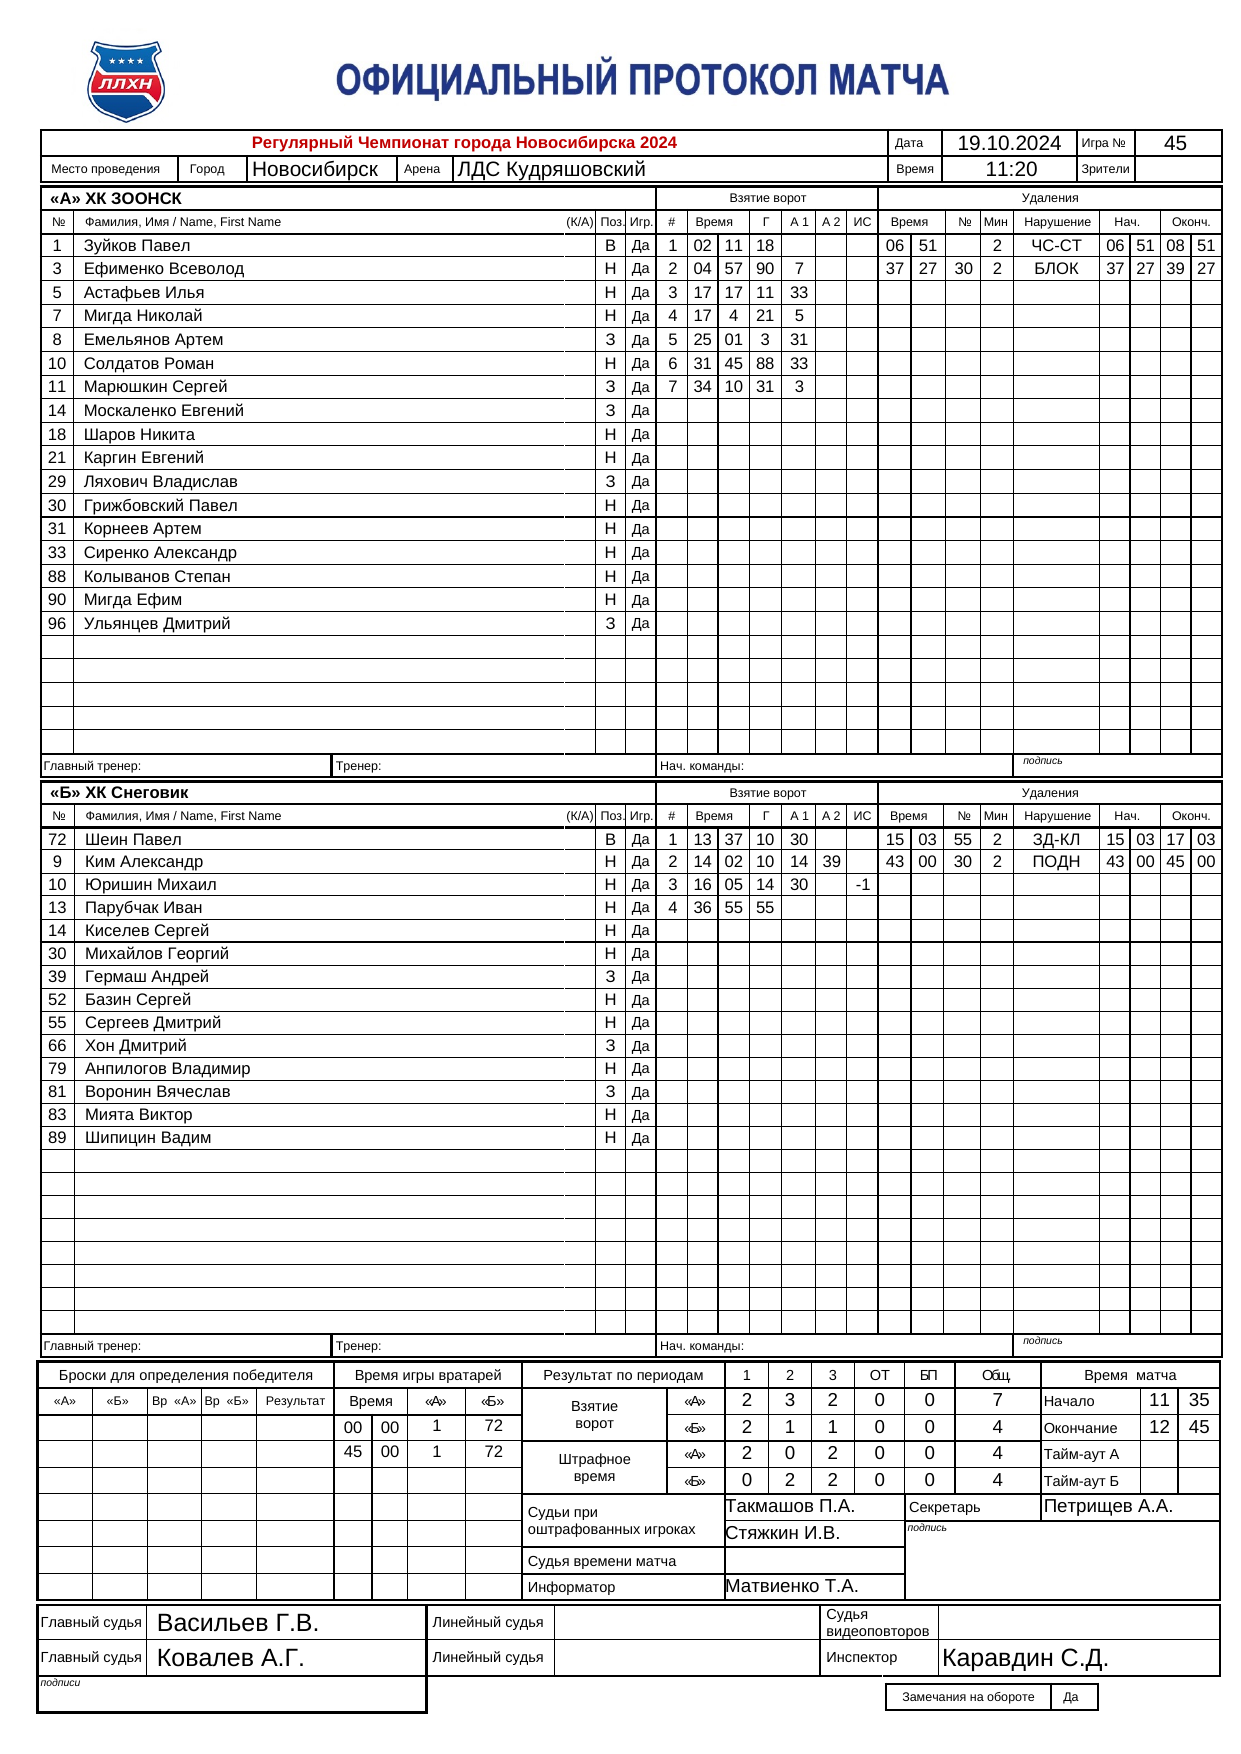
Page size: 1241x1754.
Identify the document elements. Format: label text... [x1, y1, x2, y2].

table_cell [847, 966, 877, 987]
table_cell [1161, 1265, 1190, 1287]
table_cell [626, 636, 655, 658]
table_cell [816, 1242, 846, 1264]
table_cell 00 [335, 1416, 371, 1440]
table_header Время матча [1042, 1363, 1219, 1387]
table_cell 39 [42, 966, 74, 987]
table_cell [879, 874, 910, 895]
table_cell Главный судья [39, 1606, 146, 1639]
table_cell [944, 1081, 980, 1103]
table_cell [782, 494, 815, 516]
table_cell ИС [847, 805, 877, 826]
table_cell [1131, 1081, 1160, 1103]
table_cell [1100, 659, 1129, 682]
table_cell [466, 1521, 521, 1546]
table_cell [782, 1288, 815, 1310]
table_cell 27 [1131, 257, 1160, 280]
table_cell [981, 683, 1013, 706]
table_cell [912, 1081, 943, 1103]
table_header Дата [889, 131, 941, 155]
table_cell [408, 1468, 465, 1493]
table_cell [1161, 1104, 1190, 1126]
table_cell [1014, 1104, 1099, 1126]
table_cell Судья времени матча [523, 1548, 724, 1573]
table_header Время игры вратарей [335, 1363, 521, 1387]
table_cell [565, 1242, 595, 1264]
table_cell [626, 1242, 655, 1264]
table_cell [981, 1058, 1013, 1079]
table_cell [1141, 1441, 1177, 1467]
table_cell [782, 470, 815, 493]
table_cell Да [626, 1058, 655, 1079]
table_cell [1014, 1311, 1099, 1333]
table_cell 00 [1131, 850, 1160, 872]
table_cell [879, 565, 910, 587]
table_cell [750, 920, 781, 941]
table_cell [912, 943, 943, 964]
table_cell [657, 1219, 687, 1241]
table_cell Мигда Николай [74, 305, 564, 327]
table_cell [688, 1311, 717, 1333]
table_cell [1192, 730, 1221, 753]
table_cell [688, 1288, 717, 1310]
table_cell [93, 1416, 147, 1440]
table_cell [879, 966, 910, 987]
table_cell [750, 1242, 781, 1264]
table_cell [1100, 399, 1129, 422]
table_cell Н [596, 896, 625, 918]
table_cell [981, 423, 1013, 445]
table_cell З [596, 1035, 625, 1057]
table_cell [565, 281, 595, 303]
table_cell [688, 1127, 717, 1149]
table_cell 13 [42, 896, 74, 918]
table_cell Да [626, 1012, 655, 1033]
table_cell [750, 399, 781, 422]
table_cell [1192, 943, 1221, 964]
table_cell 30 [42, 494, 73, 516]
table_cell З [596, 376, 625, 398]
table_cell [42, 1150, 74, 1172]
table_cell [202, 1416, 256, 1440]
table_cell 0 [905, 1389, 954, 1413]
table_cell Штрафное время [523, 1442, 666, 1493]
table_cell [42, 730, 73, 753]
table_cell [657, 1058, 687, 1079]
table_cell [202, 1521, 256, 1546]
table_cell [981, 541, 1013, 564]
table_cell Нач. [1100, 211, 1160, 233]
table_cell [75, 1196, 564, 1218]
table_cell 45 [335, 1441, 371, 1467]
table_cell 3 [657, 281, 687, 303]
table_cell [912, 1127, 943, 1149]
table_cell [912, 966, 943, 987]
table_cell 51 [1131, 235, 1160, 256]
table_cell [719, 1150, 749, 1172]
table_cell [750, 1104, 781, 1126]
table_cell [847, 1035, 877, 1057]
table_header 19.10.2024 [943, 131, 1076, 155]
table_cell [1100, 612, 1129, 634]
table_cell [1099, 1682, 1220, 1711]
table_cell Секретарь [906, 1495, 1040, 1520]
table_cell [1161, 1196, 1190, 1218]
table_cell Н [596, 423, 625, 445]
table_header «Б» ХК Снеговик [42, 783, 655, 803]
table_cell [719, 1012, 749, 1033]
table_cell [1192, 1058, 1221, 1079]
table_cell [74, 730, 564, 753]
table_cell [1131, 541, 1160, 564]
table_cell [657, 1127, 687, 1149]
table_cell [257, 1468, 333, 1493]
table_cell [1131, 1127, 1160, 1149]
table_cell [879, 1150, 910, 1172]
table_cell [1131, 943, 1160, 964]
table_cell 45 [1161, 850, 1190, 872]
table_cell [726, 1548, 904, 1573]
table_cell [1131, 1288, 1160, 1310]
table_cell [1100, 874, 1129, 895]
table_cell [626, 1150, 655, 1172]
table_cell [565, 494, 595, 516]
table_cell [75, 1173, 564, 1195]
table_cell 1 [42, 235, 73, 256]
table_cell [1161, 874, 1190, 895]
table_cell [596, 1219, 625, 1241]
table_cell 3 [769, 1389, 811, 1413]
table_cell [912, 518, 945, 540]
table_cell [750, 1058, 781, 1079]
table_cell [148, 1574, 201, 1599]
table_cell [981, 565, 1013, 587]
table_cell [750, 541, 781, 564]
table_cell [912, 920, 943, 941]
table_cell [981, 1012, 1013, 1033]
table_cell [565, 518, 595, 540]
table_cell [939, 1606, 1219, 1639]
table_cell Ковалев А.Г. [147, 1640, 425, 1675]
table_cell [1014, 1012, 1099, 1033]
table_cell [1100, 1150, 1129, 1172]
table_cell [688, 565, 717, 587]
table_header Удаления [879, 188, 1221, 209]
table_cell [1161, 470, 1190, 493]
table_cell [1161, 423, 1190, 445]
table_cell [1100, 1012, 1129, 1033]
table_cell 21 [750, 305, 781, 327]
table_cell [335, 1574, 371, 1599]
table_cell [1161, 943, 1190, 964]
table_cell [944, 1219, 980, 1241]
table_cell Да [626, 896, 655, 918]
table_cell [202, 1494, 256, 1520]
table_cell [912, 636, 945, 658]
table_cell 2 [981, 829, 1013, 849]
table_cell 3 [42, 257, 73, 280]
table_cell [981, 518, 1013, 540]
table_cell [944, 1242, 980, 1264]
table_cell [782, 1311, 815, 1333]
table_cell [782, 446, 815, 469]
table_cell 90 [750, 257, 781, 280]
table_cell [782, 1012, 815, 1033]
table_cell [879, 659, 910, 682]
table_cell 0 [769, 1442, 811, 1467]
table_cell 72 [42, 829, 74, 849]
table_cell Нарушение [1014, 805, 1099, 826]
table_cell [688, 1150, 717, 1172]
table_cell Время [879, 805, 943, 826]
table_cell [719, 920, 749, 941]
table_cell [596, 1196, 625, 1218]
table_cell Да [626, 470, 655, 493]
table_cell [847, 399, 877, 422]
table_cell «А» [668, 1442, 724, 1467]
table_cell 12 [1141, 1415, 1177, 1440]
table_cell 30 [946, 257, 980, 280]
table_cell [657, 588, 687, 611]
table_cell [944, 989, 980, 1011]
table_cell 1 [408, 1416, 465, 1440]
table_cell [626, 1173, 655, 1195]
table_cell Сиренко Александр [74, 541, 564, 564]
table_cell [1161, 1035, 1190, 1057]
table_cell [1014, 1035, 1099, 1057]
table_cell [847, 235, 877, 256]
table_cell [816, 1127, 846, 1149]
table_cell [657, 470, 687, 493]
table_cell Г [750, 211, 781, 233]
table_cell Время [688, 211, 749, 233]
table_cell [565, 376, 595, 398]
table_cell [74, 659, 564, 682]
table_cell [1014, 920, 1099, 941]
table_cell [944, 1150, 980, 1172]
table_cell [466, 1494, 521, 1520]
table_cell [75, 1265, 564, 1287]
table_cell Н [596, 446, 625, 469]
table_cell [1014, 636, 1099, 658]
table_cell [688, 423, 717, 445]
table_cell 33 [782, 352, 815, 374]
table_cell 3 [657, 874, 687, 895]
table_cell [782, 518, 815, 540]
table_cell [816, 1288, 846, 1310]
table_cell Каравдин С.Д. [939, 1640, 1219, 1675]
table_cell [688, 1265, 717, 1287]
table_cell [74, 683, 564, 706]
table_cell [1131, 281, 1160, 303]
table_cell [1161, 966, 1190, 987]
table_cell [565, 1104, 595, 1126]
table_cell [42, 636, 73, 658]
table_cell [847, 659, 877, 682]
table_cell [879, 1127, 910, 1149]
table_cell [657, 943, 687, 964]
table_cell [946, 328, 980, 351]
table_cell [596, 636, 625, 658]
table_cell [750, 966, 781, 987]
table_cell В [596, 235, 625, 256]
table_cell [912, 683, 945, 706]
table_cell 31 [750, 376, 781, 398]
table_cell [847, 850, 877, 872]
table_cell [1192, 1288, 1221, 1310]
table_cell [93, 1494, 147, 1520]
table_cell Базин Сергей [75, 989, 564, 1011]
table_cell ЧС-СТ [1014, 235, 1099, 256]
table_cell [1161, 446, 1190, 469]
table_cell [719, 470, 749, 493]
table_cell [912, 1035, 943, 1057]
table_cell [1192, 636, 1221, 658]
table_cell Линейный судья [428, 1640, 554, 1675]
table_cell [148, 1441, 201, 1467]
table_cell [1014, 707, 1099, 729]
table_cell Н [596, 518, 625, 540]
table_cell [39, 1441, 92, 1467]
table_cell [688, 989, 717, 1011]
table_cell [1192, 328, 1221, 351]
table_cell [657, 636, 687, 658]
table_cell [946, 376, 980, 398]
table_cell [981, 612, 1013, 634]
table_cell [1100, 328, 1129, 351]
table_cell [816, 1035, 846, 1057]
table_cell [1100, 636, 1129, 658]
table_cell [1131, 874, 1160, 895]
table_cell [1014, 518, 1099, 540]
table_cell Емельянов Артем [74, 328, 564, 351]
table_cell Мин [981, 805, 1013, 826]
table_cell З [596, 612, 625, 634]
table_cell [1192, 518, 1221, 540]
table_cell Да [626, 874, 655, 895]
table_cell 89 [42, 1127, 74, 1149]
table_cell [1014, 1288, 1099, 1310]
table_cell [1100, 1058, 1129, 1079]
table_cell [42, 707, 73, 729]
table_cell [1192, 541, 1221, 564]
table_cell [981, 636, 1013, 658]
table_cell [816, 446, 846, 469]
table_cell [1131, 896, 1160, 918]
table_cell [750, 1035, 781, 1057]
table_cell [1100, 1242, 1129, 1264]
table_cell Мията Виктор [75, 1104, 564, 1126]
table_cell подпись [1014, 1335, 1221, 1356]
table_cell 37 [1100, 257, 1129, 280]
table_cell [816, 494, 846, 516]
table_cell [1192, 1242, 1221, 1264]
table_cell ПОДН [1014, 850, 1099, 872]
table_cell Новосибирск [248, 157, 396, 181]
table_cell [1192, 707, 1221, 729]
table_cell [816, 423, 846, 445]
table_cell [946, 446, 980, 469]
table_cell [944, 1196, 980, 1218]
table_cell [1131, 1265, 1160, 1287]
table_cell [1131, 565, 1160, 587]
table_cell [946, 588, 980, 611]
table_cell [946, 612, 980, 634]
table_cell 43 [879, 850, 910, 872]
table_cell 17 [688, 305, 717, 327]
table_cell Стяжкин И.В. [726, 1521, 904, 1546]
table_cell Корнеев Артем [74, 518, 564, 540]
table_cell [1131, 328, 1160, 351]
table_cell 0 [905, 1442, 954, 1467]
table_cell [1014, 1127, 1099, 1149]
table_cell [42, 1219, 74, 1241]
table_cell [782, 1150, 815, 1172]
table_cell Место проведения [42, 157, 177, 181]
table_cell [847, 541, 877, 564]
table_cell [596, 1311, 625, 1333]
table_cell [1100, 1127, 1129, 1149]
table_cell [750, 1173, 781, 1195]
table_header Игра № [1078, 131, 1134, 155]
table_cell Н [596, 565, 625, 587]
table_cell [1192, 423, 1221, 445]
table_cell [944, 1173, 980, 1195]
table_cell [816, 305, 846, 327]
table_cell [39, 1468, 92, 1493]
table_cell Киселев Сергей [75, 920, 564, 941]
table_cell 72 [466, 1416, 521, 1440]
table_cell [879, 399, 910, 422]
table_cell Каргин Евгений [74, 446, 564, 469]
table_cell [555, 1606, 819, 1639]
table_cell [981, 1035, 1013, 1057]
table_cell 8 [42, 328, 73, 351]
table_cell [1131, 1311, 1160, 1333]
table_cell Да [626, 850, 655, 872]
table_cell 00 [373, 1441, 407, 1467]
table_cell А 1 [782, 805, 815, 826]
table_cell «А» [39, 1389, 92, 1413]
table_cell [1100, 896, 1129, 918]
table_cell 08 [1161, 235, 1190, 256]
table_cell [912, 446, 945, 469]
table_cell [1161, 989, 1190, 1011]
table_cell [565, 1058, 595, 1079]
table_cell [1131, 707, 1160, 729]
table_cell [1100, 494, 1129, 516]
table_cell 43 [1100, 850, 1129, 872]
table_cell 2 [657, 850, 687, 872]
table_cell [1179, 1441, 1219, 1467]
table_cell 79 [42, 1058, 74, 1079]
table_cell Нач. команды: [657, 1335, 1012, 1356]
table_cell Информатор [523, 1575, 724, 1599]
table_cell [565, 1150, 595, 1172]
table_cell [657, 494, 687, 516]
table_cell 06 [1100, 235, 1129, 256]
table_cell [688, 494, 717, 516]
table_cell [565, 730, 595, 753]
table_cell [750, 730, 781, 753]
table_cell Начало [1042, 1389, 1140, 1413]
table_cell № [944, 805, 980, 826]
table_cell [719, 1081, 749, 1103]
table_cell Такмашов П.А. [726, 1495, 904, 1520]
table_cell [879, 943, 910, 964]
table_cell Михайлов Георгий [75, 943, 564, 964]
table_cell [981, 1219, 1013, 1241]
table_cell [1161, 281, 1190, 303]
table_cell [1014, 376, 1099, 398]
table_cell [75, 1288, 564, 1310]
table_cell [981, 1173, 1013, 1195]
table_cell [912, 305, 945, 327]
table_cell [1161, 352, 1190, 374]
table_cell [816, 235, 846, 256]
table_cell Результат [257, 1389, 333, 1413]
table_cell [816, 470, 846, 493]
table_cell [750, 1196, 781, 1218]
table_header 45 [1136, 131, 1221, 155]
table_cell Н [596, 1058, 625, 1079]
table_cell [1161, 920, 1190, 941]
table_cell [879, 1035, 910, 1057]
table_cell [657, 565, 687, 587]
table_cell Тренер: [333, 1335, 655, 1356]
table_cell [1014, 305, 1099, 327]
table_cell [1161, 896, 1190, 918]
table_cell [657, 1012, 687, 1033]
table_cell 10 [719, 376, 749, 398]
table_cell [688, 1058, 717, 1079]
table_cell [42, 1242, 74, 1264]
table_cell [1014, 1219, 1099, 1241]
table_cell [816, 989, 846, 1011]
table_cell [1192, 1196, 1221, 1218]
table_cell Гермаш Андрей [75, 966, 564, 987]
table_cell [1014, 989, 1099, 1011]
table_cell -1 [847, 874, 877, 895]
table_cell [555, 1640, 819, 1675]
table_cell [816, 281, 846, 303]
table_cell [946, 565, 980, 587]
table_cell 9 [42, 850, 74, 872]
table_cell [1100, 1081, 1129, 1103]
table_cell [879, 470, 910, 493]
table_cell [1179, 1468, 1219, 1493]
table_cell [148, 1416, 201, 1440]
table_cell Сергеев Дмитрий [75, 1012, 564, 1033]
table_cell Взятие ворот [523, 1389, 666, 1440]
table_cell [1161, 518, 1190, 540]
table_cell 2 [726, 1415, 768, 1440]
table_cell Вр «Б» [202, 1389, 256, 1413]
table_cell [981, 966, 1013, 987]
table_cell [688, 612, 717, 634]
table_cell Юришин Михаил [75, 874, 564, 895]
table_cell [750, 636, 781, 658]
table_header «А» ХК ЗООНСК [42, 188, 655, 209]
table_cell [565, 1081, 595, 1103]
table_cell [816, 730, 846, 753]
table_cell [1100, 1265, 1129, 1287]
table_cell [816, 636, 846, 658]
table_cell Время [335, 1389, 407, 1413]
table_cell [1014, 896, 1099, 918]
table_cell [39, 1416, 92, 1440]
table_cell [981, 281, 1013, 303]
table_cell [1100, 920, 1129, 941]
table_cell Воронин Вячеслав [75, 1081, 564, 1103]
table_cell [879, 494, 910, 516]
table_cell [93, 1468, 147, 1493]
table_cell [1131, 920, 1160, 941]
table_cell [148, 1521, 201, 1546]
table_cell Да [626, 1127, 655, 1149]
table_cell [750, 943, 781, 964]
table_cell [816, 1081, 846, 1103]
table_cell [1100, 1311, 1129, 1333]
table_cell 55 [42, 1012, 74, 1033]
table_cell [565, 896, 595, 918]
table_cell [1131, 399, 1160, 422]
table_cell 0 [855, 1389, 904, 1413]
table_cell [719, 1311, 749, 1333]
table_cell [847, 1127, 877, 1149]
table_cell 3 [750, 328, 781, 351]
table_cell [1014, 683, 1099, 706]
table_cell [946, 683, 980, 706]
table_cell Да [626, 588, 655, 611]
table_cell Матвиенко Т.А. [726, 1575, 904, 1599]
table_cell [565, 257, 595, 280]
table_cell [1100, 1104, 1129, 1126]
table_cell Да [626, 1035, 655, 1057]
table_cell [847, 518, 877, 540]
table_cell [688, 1242, 717, 1264]
table_cell [1100, 1173, 1129, 1195]
table_cell Шипицин Вадим [75, 1127, 564, 1149]
table_cell [657, 1242, 687, 1264]
table_cell (К/А) [565, 211, 595, 233]
table_cell Тренер: [333, 755, 655, 776]
table_cell 45 [1179, 1415, 1219, 1440]
table_cell [981, 1127, 1013, 1149]
table_cell [565, 920, 595, 941]
table_cell # [657, 211, 687, 233]
table_cell Да [626, 281, 655, 303]
table_header Регулярный Чемпионат города Новосибирска 2024 [42, 131, 887, 155]
table_cell [847, 1150, 877, 1172]
table_cell [782, 1242, 815, 1264]
table_cell [1100, 470, 1129, 493]
table_cell [750, 612, 781, 634]
table_cell 33 [782, 281, 815, 303]
table_cell [719, 1219, 749, 1241]
table_cell [719, 989, 749, 1011]
table_cell [1131, 494, 1160, 516]
table_cell [1131, 352, 1160, 374]
table_cell ИС [847, 211, 877, 233]
table_cell [946, 281, 980, 303]
table_cell [912, 659, 945, 682]
table_cell [981, 874, 1013, 895]
table_cell [816, 1265, 846, 1287]
table_cell [42, 659, 73, 682]
table_cell 2 [726, 1442, 768, 1467]
table_cell [1014, 1265, 1099, 1287]
table_cell [782, 1035, 815, 1057]
table_cell [1192, 281, 1221, 303]
table_cell Ефименко Всеволод [74, 257, 564, 280]
table_cell [688, 470, 717, 493]
table_cell [565, 541, 595, 564]
table_cell [596, 659, 625, 682]
table_cell [912, 281, 945, 303]
table_cell Да [626, 305, 655, 327]
table_cell [719, 1058, 749, 1079]
table_cell [1014, 470, 1099, 493]
table_cell [719, 423, 749, 445]
table_cell [596, 707, 625, 729]
table_cell 02 [719, 850, 749, 872]
table_cell 4 [657, 896, 687, 918]
table_cell [657, 1081, 687, 1103]
table_cell [1131, 989, 1160, 1011]
table_header Удаления [879, 783, 1221, 803]
table_header 3 [812, 1363, 854, 1387]
table_cell 1 [657, 829, 687, 849]
table_cell [626, 707, 655, 729]
table_cell Город [179, 157, 246, 181]
table_cell [879, 518, 910, 540]
table_cell [1192, 659, 1221, 682]
table_cell Шаров Никита [74, 423, 564, 445]
table_cell З [596, 966, 625, 987]
table_cell [1014, 423, 1099, 445]
table_cell [688, 636, 717, 658]
table_cell [782, 943, 815, 964]
table_cell Арена [398, 157, 452, 181]
table_cell [565, 1127, 595, 1149]
table_cell Время [688, 805, 749, 826]
table_cell [816, 1219, 846, 1241]
table_cell [626, 1288, 655, 1310]
table_cell [719, 399, 749, 422]
table_cell [879, 989, 910, 1011]
table_cell 90 [42, 588, 73, 611]
table_cell [688, 920, 717, 941]
table_cell Время [879, 211, 945, 233]
table_cell [408, 1494, 465, 1520]
table_cell [750, 588, 781, 611]
table_cell [688, 1104, 717, 1126]
table_cell [1014, 541, 1099, 564]
table_cell 2 [657, 257, 687, 280]
table_cell 27 [912, 257, 945, 280]
table_cell [565, 1265, 595, 1287]
table_cell [912, 874, 943, 895]
table_cell [1131, 1196, 1160, 1218]
table_cell [1131, 305, 1160, 327]
table_cell [750, 683, 781, 706]
table_cell [719, 1104, 749, 1126]
table_cell Н [596, 850, 625, 872]
table_cell [1192, 376, 1221, 398]
table_cell Н [596, 943, 625, 964]
table_cell [719, 966, 749, 987]
table_cell Да [626, 1081, 655, 1103]
table_cell [565, 235, 595, 256]
table_cell [74, 707, 564, 729]
table_cell [257, 1416, 333, 1440]
table_cell [946, 518, 980, 540]
table_cell [1161, 328, 1190, 351]
table_cell [912, 565, 945, 587]
table_cell 13 [688, 829, 717, 849]
table_cell [373, 1468, 407, 1493]
table_cell [750, 1127, 781, 1149]
table_cell [202, 1441, 256, 1467]
table_cell [1100, 1035, 1129, 1057]
table_cell [719, 518, 749, 540]
table_cell 14 [782, 850, 815, 872]
table_cell [981, 588, 1013, 611]
table_cell [688, 541, 717, 564]
table_cell [719, 541, 749, 564]
table_cell [719, 1035, 749, 1057]
table_cell 83 [42, 1104, 74, 1126]
table_cell Да [626, 494, 655, 516]
table_cell Окончание [1042, 1415, 1140, 1440]
table_cell [565, 612, 595, 634]
table_cell [1192, 494, 1221, 516]
table_cell [816, 683, 846, 706]
table_cell Да [626, 966, 655, 987]
table_cell Главный тренер: [42, 1335, 330, 1356]
table_cell [257, 1521, 333, 1546]
table_cell [750, 1150, 781, 1172]
table_cell подпись [1014, 755, 1221, 776]
table_cell 14 [688, 850, 717, 872]
table_cell Марюшкин Сергей [74, 376, 564, 398]
table_cell [1192, 1012, 1221, 1033]
table_cell [750, 707, 781, 729]
table_cell Линейный судья [428, 1606, 554, 1639]
table_cell 29 [42, 470, 73, 493]
table_cell [408, 1574, 465, 1599]
table_cell Да [626, 257, 655, 280]
table_cell 03 [1192, 829, 1221, 849]
table_cell [657, 659, 687, 682]
table_cell [657, 446, 687, 469]
table_cell [981, 305, 1013, 327]
table_cell 25 [688, 328, 717, 351]
table_cell 31 [42, 518, 73, 540]
table_cell БЛОК [1014, 257, 1099, 280]
table_cell [626, 730, 655, 753]
table_cell [596, 1150, 625, 1172]
table_cell [1161, 636, 1190, 658]
table_cell [1100, 989, 1129, 1011]
table_cell [39, 1574, 92, 1599]
table_cell Главный тренер: [42, 755, 330, 776]
table_cell 2 [726, 1389, 768, 1413]
table_cell [657, 920, 687, 941]
table_cell [626, 1219, 655, 1241]
table_cell [626, 1311, 655, 1333]
table_cell 37 [719, 829, 749, 849]
table_cell [1161, 1150, 1190, 1172]
table_cell [1161, 1288, 1190, 1310]
table_cell [816, 376, 846, 398]
table_cell [847, 305, 877, 327]
table_cell [750, 470, 781, 493]
table_cell [565, 1311, 595, 1333]
table_cell Да [626, 446, 655, 469]
table_cell [1192, 446, 1221, 469]
table_cell [944, 1127, 980, 1149]
table_cell 55 [944, 829, 980, 849]
table_cell [719, 1265, 749, 1287]
table_cell [565, 943, 595, 964]
table_cell Н [596, 1127, 625, 1149]
table_cell 0 [905, 1415, 954, 1440]
table_cell 17 [719, 281, 749, 303]
table_cell [1161, 376, 1190, 398]
table_cell [750, 494, 781, 516]
table_cell [1014, 612, 1099, 634]
table_cell 10 [750, 829, 781, 849]
table_cell [981, 446, 1013, 469]
table_cell Игр. [626, 805, 655, 826]
table_cell [946, 659, 980, 682]
table_cell [657, 1173, 687, 1195]
table_cell [879, 707, 910, 729]
table_cell [1014, 565, 1099, 587]
table_cell [816, 1311, 846, 1333]
table_cell [626, 1265, 655, 1287]
table_cell [946, 494, 980, 516]
table_cell [335, 1547, 371, 1573]
table_cell [688, 683, 717, 706]
table_cell [1131, 588, 1160, 611]
table_cell [657, 989, 687, 1011]
table_header Взятие ворот [657, 783, 877, 803]
table_cell 51 [912, 235, 945, 256]
table_cell [1014, 328, 1099, 351]
table_cell [1014, 1058, 1099, 1079]
table_cell [1014, 1150, 1099, 1172]
table_cell 05 [719, 874, 749, 895]
table_cell 31 [688, 352, 717, 374]
table_cell [1161, 1219, 1190, 1241]
table_cell [719, 636, 749, 658]
table_cell [946, 470, 980, 493]
table_cell [1100, 376, 1129, 398]
table_cell [466, 1468, 521, 1493]
table_cell [847, 1219, 877, 1241]
table_cell 33 [42, 541, 73, 564]
table_cell [719, 1288, 749, 1310]
table_cell [719, 683, 749, 706]
table_cell [879, 1265, 910, 1287]
table_cell [657, 730, 687, 753]
table_cell [1014, 446, 1099, 469]
table_cell [816, 399, 846, 422]
table_cell [944, 874, 980, 895]
table_cell [879, 1012, 910, 1033]
table_cell [657, 518, 687, 540]
table_cell Н [596, 920, 625, 941]
table_cell [1192, 1104, 1221, 1126]
table_cell [1192, 896, 1221, 918]
table_cell [565, 470, 595, 493]
table_cell [1192, 612, 1221, 634]
table_cell [879, 683, 910, 706]
table_cell Фамилия, Имя / Name, First Name [75, 805, 565, 826]
table_cell [1192, 1127, 1221, 1149]
table_cell [373, 1574, 407, 1599]
table_cell [565, 446, 595, 469]
table_cell Да [626, 943, 655, 964]
table_cell Анпилогов Владимир [75, 1058, 564, 1079]
table_cell 7 [782, 257, 815, 280]
table_cell [816, 707, 846, 729]
table_cell [782, 1196, 815, 1218]
table_cell Н [596, 1012, 625, 1033]
table_cell [1136, 157, 1221, 181]
table_cell Да [626, 376, 655, 398]
table_cell [816, 1012, 846, 1033]
table_cell [1014, 659, 1099, 682]
table_cell [750, 1081, 781, 1103]
table_cell [944, 1058, 980, 1079]
table_cell 17 [1161, 829, 1190, 849]
table_cell [981, 376, 1013, 398]
table_cell [335, 1521, 371, 1546]
table_cell [1161, 683, 1190, 706]
table_cell [1131, 1012, 1160, 1033]
table_cell [981, 470, 1013, 493]
table_cell [782, 1058, 815, 1079]
table_cell [565, 352, 595, 374]
table_cell [657, 1311, 687, 1333]
table_cell [1192, 874, 1221, 895]
table_cell 2 [981, 235, 1013, 256]
table_cell [626, 1196, 655, 1218]
table_cell [816, 896, 846, 918]
table_cell А 2 [816, 805, 846, 826]
table_cell [688, 588, 717, 611]
table_cell 2 [812, 1389, 854, 1413]
table_cell [1161, 565, 1190, 587]
table_cell [946, 423, 980, 445]
table_cell [565, 829, 595, 849]
table_cell [565, 707, 595, 729]
table_cell [202, 1574, 256, 1599]
table_cell 04 [688, 257, 717, 280]
table_cell 4 [956, 1415, 1040, 1440]
table_cell [1131, 1104, 1160, 1126]
table_cell [750, 1219, 781, 1241]
table_cell 18 [750, 235, 781, 256]
table_cell [1192, 588, 1221, 611]
table_cell Н [596, 257, 625, 280]
table_cell [981, 920, 1013, 941]
table_cell Москаленко Евгений [74, 399, 564, 422]
table_cell [816, 588, 846, 611]
table_cell [688, 518, 717, 540]
table_cell [257, 1547, 333, 1573]
table_cell [1014, 966, 1099, 987]
table_cell [565, 305, 595, 327]
table_cell [1161, 1012, 1190, 1033]
table_cell 15 [1100, 829, 1129, 849]
table_cell [782, 1127, 815, 1149]
table_cell [847, 352, 877, 374]
table_cell [847, 943, 877, 964]
table_cell [565, 1173, 595, 1195]
table_cell [1100, 707, 1129, 729]
table_cell [816, 612, 846, 634]
table_cell [1100, 305, 1129, 327]
table_cell [1141, 1468, 1177, 1493]
table_cell Тайм-аут Б [1042, 1468, 1140, 1493]
table_cell [816, 1058, 846, 1079]
table_cell [565, 966, 595, 987]
table_cell [782, 1173, 815, 1195]
table_cell [750, 1012, 781, 1033]
table_cell [944, 943, 980, 964]
table_cell [1131, 446, 1160, 469]
table_cell [912, 1150, 943, 1172]
table_cell 30 [944, 850, 980, 872]
table_header 1 [726, 1363, 768, 1387]
table_cell [782, 730, 815, 753]
table_cell [1100, 966, 1129, 987]
table_cell [565, 636, 595, 658]
table_cell 4 [719, 305, 749, 327]
table_cell 7 [42, 305, 73, 327]
table_cell [657, 707, 687, 729]
table_cell [847, 896, 877, 918]
table_cell [1161, 1127, 1190, 1149]
table_cell [912, 1104, 943, 1126]
table_cell [847, 328, 877, 351]
table_cell [946, 399, 980, 422]
table_header ОТ [855, 1363, 904, 1387]
table_cell «А» [668, 1389, 724, 1413]
table_cell [750, 1311, 781, 1333]
table_cell [879, 376, 910, 398]
table_cell [847, 707, 877, 729]
table_cell [912, 1219, 943, 1241]
table_cell Н [596, 989, 625, 1011]
table_cell [879, 1081, 910, 1103]
table_cell [1131, 423, 1160, 445]
table_cell 0 [855, 1468, 904, 1493]
table_cell [39, 1494, 92, 1520]
table_cell [912, 588, 945, 611]
table_cell [816, 257, 846, 280]
table_cell Да [626, 1104, 655, 1126]
table_cell [1131, 1150, 1160, 1172]
table_cell [879, 1173, 910, 1195]
table_cell [879, 305, 910, 327]
table_cell Да [626, 235, 655, 256]
table_cell [879, 328, 910, 351]
table_cell [750, 423, 781, 445]
table_cell [75, 1242, 564, 1264]
table_cell [1131, 1242, 1160, 1264]
table_cell [912, 1311, 943, 1333]
table_cell Вр «А» [148, 1389, 201, 1413]
table_cell [912, 1012, 943, 1033]
table_cell [1014, 1242, 1099, 1264]
table_cell [93, 1547, 147, 1573]
table_cell [719, 612, 749, 634]
table_cell [1192, 683, 1221, 706]
table_cell [981, 328, 1013, 351]
table_cell [565, 588, 595, 611]
table_cell Поз. [596, 805, 625, 826]
table_cell [1131, 518, 1160, 540]
table_cell [39, 1547, 92, 1573]
table_cell 14 [750, 874, 781, 895]
table_cell Астафьев Илья [74, 281, 564, 303]
table_cell [565, 328, 595, 351]
table_cell [688, 1035, 717, 1057]
table_cell [912, 612, 945, 634]
table_cell [257, 1441, 333, 1467]
table_cell З [596, 328, 625, 351]
table_cell [912, 399, 945, 422]
table_cell [981, 659, 1013, 682]
table_cell [879, 1058, 910, 1079]
table_cell (К/А) [565, 805, 595, 826]
table_cell [1014, 943, 1099, 964]
table_cell [981, 730, 1013, 753]
table_cell 45 [719, 352, 749, 374]
table_cell 39 [816, 850, 846, 872]
table_cell [657, 1265, 687, 1287]
table_cell [719, 1196, 749, 1218]
table_cell [1014, 1081, 1099, 1103]
table_cell [1192, 1081, 1221, 1103]
table_header 2 [769, 1363, 811, 1387]
table_cell Мигда Ефим [74, 588, 564, 611]
table_cell [1131, 1035, 1160, 1057]
table_cell [93, 1441, 147, 1467]
table_cell [1192, 1219, 1221, 1241]
table_cell Судья видеоповторов [821, 1606, 938, 1639]
table_header БП [905, 1363, 954, 1387]
table_cell [1192, 920, 1221, 941]
table_cell Колыванов Степан [74, 565, 564, 587]
table_cell [847, 1196, 877, 1218]
table_cell [42, 683, 73, 706]
table_cell Зуйков Павел [74, 235, 564, 256]
table_header Общ. [956, 1363, 1040, 1387]
table_header Броски для определения победителя [39, 1363, 333, 1387]
table_cell [981, 943, 1013, 964]
table_cell [1161, 659, 1190, 682]
table_cell 37 [879, 257, 910, 280]
table_cell [1161, 730, 1190, 753]
table_cell Н [596, 494, 625, 516]
table_cell [981, 1288, 1013, 1310]
table_cell [750, 659, 781, 682]
table_cell [750, 1265, 781, 1287]
table_cell Да [626, 423, 655, 445]
table_cell [912, 1173, 943, 1195]
table_cell [750, 518, 781, 540]
table_cell Н [596, 541, 625, 564]
table_cell [944, 920, 980, 941]
table_cell [565, 1288, 595, 1310]
table_cell 03 [1131, 829, 1160, 849]
table_cell [782, 1219, 815, 1241]
table_cell [1100, 683, 1129, 706]
table_cell [626, 659, 655, 682]
table_cell [782, 1265, 815, 1287]
table_cell Нач. [1100, 805, 1160, 826]
table_cell В [596, 829, 625, 849]
table_cell Н [596, 305, 625, 327]
table_cell [688, 943, 717, 964]
table_header Взятие ворот [657, 188, 877, 209]
table_cell [912, 1288, 943, 1310]
table_cell [847, 683, 877, 706]
table_cell Да [626, 989, 655, 1011]
table_cell [42, 1173, 74, 1195]
table_cell 81 [42, 1081, 74, 1103]
table_cell [1100, 446, 1129, 469]
table_cell А 1 [782, 211, 815, 233]
table_cell [565, 989, 595, 1011]
table_cell 4 [956, 1442, 1040, 1467]
table_cell 55 [719, 896, 749, 918]
table_cell 3 [782, 376, 815, 398]
table_cell 7 [657, 376, 687, 398]
table_cell [75, 1150, 564, 1172]
table_cell [688, 966, 717, 987]
table_cell # [657, 805, 687, 826]
table_cell [782, 612, 815, 634]
table_cell [847, 376, 877, 398]
table_cell 1 [769, 1415, 811, 1440]
table_cell [879, 588, 910, 611]
table_cell 15 [879, 829, 910, 849]
table_cell [719, 1242, 749, 1264]
table_cell [944, 896, 980, 918]
table_cell [816, 565, 846, 587]
table_cell [782, 1081, 815, 1103]
table_cell [946, 636, 980, 658]
table_cell [782, 989, 815, 1011]
table_cell [657, 1104, 687, 1126]
table_cell [816, 659, 846, 682]
table_cell [688, 707, 717, 729]
table_cell 30 [782, 829, 815, 849]
table_cell [688, 399, 717, 422]
table_cell Судьи при оштрафованных игроках [523, 1495, 724, 1546]
table_cell [466, 1574, 521, 1599]
table_cell [944, 1311, 980, 1333]
table_cell [1161, 588, 1190, 611]
table_cell 0 [855, 1415, 904, 1440]
table_cell [596, 1265, 625, 1287]
table_cell Оконч. [1161, 805, 1221, 826]
table_cell 10 [750, 850, 781, 872]
table_cell [657, 966, 687, 987]
table_cell [1100, 1219, 1129, 1241]
table_cell [782, 920, 815, 941]
table_cell 11 [42, 376, 73, 398]
table_cell [1161, 399, 1190, 422]
table_cell [944, 1012, 980, 1033]
table_cell [1161, 1242, 1190, 1264]
table_cell [335, 1494, 371, 1520]
table_cell [257, 1574, 333, 1599]
table_cell [408, 1521, 465, 1546]
table_cell [847, 989, 877, 1011]
table_cell [1100, 352, 1129, 374]
table_cell [657, 1196, 687, 1218]
table_cell [657, 399, 687, 422]
table_cell [750, 1288, 781, 1310]
table_cell [912, 730, 945, 753]
table_cell [944, 1104, 980, 1126]
table_cell 03 [912, 829, 943, 849]
table_cell [912, 1196, 943, 1218]
table_cell [879, 1219, 910, 1241]
table_cell [782, 423, 815, 445]
picture [5, 28, 1179, 129]
table_cell [1192, 1311, 1221, 1333]
table_cell [847, 1081, 877, 1103]
table_cell 2 [812, 1468, 854, 1493]
table_cell [816, 1104, 846, 1126]
table_cell [596, 1242, 625, 1264]
table_cell 5 [782, 305, 815, 327]
table_cell [946, 730, 980, 753]
table_cell 11 [719, 235, 749, 256]
table_cell [750, 989, 781, 1011]
table_cell [816, 943, 846, 964]
table_cell 88 [42, 565, 73, 587]
table_cell Да [626, 541, 655, 564]
table_cell [912, 1265, 943, 1287]
table_cell [565, 399, 595, 422]
table_cell [816, 1150, 846, 1172]
table_cell [373, 1494, 407, 1520]
table_cell [847, 423, 877, 445]
table_cell Да [626, 352, 655, 374]
table_cell [1131, 470, 1160, 493]
table_cell [847, 612, 877, 634]
table_cell [879, 281, 910, 303]
table_cell [719, 1127, 749, 1149]
table_cell [816, 829, 846, 849]
table_cell 11:20 [943, 157, 1076, 181]
table_cell [1100, 423, 1129, 445]
table_cell [981, 1104, 1013, 1126]
table_cell [1131, 683, 1160, 706]
table_cell [257, 1494, 333, 1520]
table_cell [1100, 588, 1129, 611]
table_cell [946, 235, 980, 256]
table_cell «Б» [668, 1468, 724, 1493]
table_cell [596, 1288, 625, 1310]
table_cell [912, 707, 945, 729]
table_cell 1 [812, 1415, 854, 1440]
table_cell [42, 1288, 74, 1310]
table_cell 2 [812, 1442, 854, 1467]
table_cell [944, 1265, 980, 1287]
table_cell [981, 399, 1013, 422]
table_cell [946, 352, 980, 374]
table_cell [202, 1547, 256, 1573]
table_cell [373, 1521, 407, 1546]
table_cell [782, 565, 815, 587]
table_cell [565, 423, 595, 445]
table_cell [428, 1677, 882, 1711]
table_cell Н [596, 352, 625, 374]
table_cell [1131, 730, 1160, 753]
table_cell [847, 636, 877, 658]
table_cell [816, 966, 846, 987]
table_cell [688, 659, 717, 682]
table_cell [847, 1012, 877, 1033]
table_cell 88 [750, 352, 781, 374]
table_cell [912, 1058, 943, 1079]
table_cell Ляхович Владислав [74, 470, 564, 493]
table_cell [719, 446, 749, 469]
table_cell 72 [466, 1441, 521, 1467]
table_cell Н [596, 281, 625, 303]
table_cell Зрители [1078, 157, 1134, 181]
table_cell [782, 896, 815, 918]
table_cell [847, 1104, 877, 1126]
table_cell [782, 659, 815, 682]
table_cell [981, 1196, 1013, 1218]
table_cell 31 [782, 328, 815, 351]
table_cell 00 [1192, 850, 1221, 872]
table_cell [847, 829, 877, 849]
table_cell [1100, 518, 1129, 540]
table_cell [719, 707, 749, 729]
table_cell Да [626, 565, 655, 587]
table_cell [847, 920, 877, 941]
table_cell [688, 1196, 717, 1218]
table_cell Да [626, 920, 655, 941]
table_cell [847, 1311, 877, 1333]
table_cell [946, 305, 980, 327]
table_cell 14 [42, 920, 74, 941]
table_cell [1100, 1288, 1129, 1310]
table_cell Н [596, 588, 625, 611]
table_cell [657, 683, 687, 706]
table_cell [944, 1035, 980, 1057]
table_cell [879, 636, 910, 658]
table_cell Да [626, 328, 655, 351]
table_cell А 2 [816, 211, 846, 233]
table_cell № [42, 805, 74, 826]
table_cell [657, 423, 687, 445]
table_cell [879, 920, 910, 941]
table_cell 00 [373, 1416, 407, 1440]
table_cell [879, 612, 910, 634]
table_cell [946, 707, 980, 729]
table_cell [335, 1468, 371, 1493]
table_cell 4 [956, 1468, 1040, 1493]
table_cell [912, 494, 945, 516]
table_cell [1100, 943, 1129, 964]
table_cell [148, 1494, 201, 1520]
table_cell [981, 1081, 1013, 1103]
table_cell [408, 1547, 465, 1573]
table_cell «Б » [466, 1389, 521, 1413]
table_cell 02 [688, 235, 717, 256]
table_cell [719, 730, 749, 753]
table_cell [626, 683, 655, 706]
table_cell [782, 1104, 815, 1126]
table_cell [466, 1547, 521, 1573]
table_cell [1100, 565, 1129, 587]
table_cell [981, 1242, 1013, 1264]
table_cell 1 [408, 1441, 465, 1467]
table_cell [1192, 399, 1221, 422]
table_cell [847, 446, 877, 469]
table_cell [657, 1288, 687, 1310]
table_cell [883, 1677, 1220, 1681]
table_cell 1 [657, 235, 687, 256]
table_cell [1014, 730, 1099, 753]
table_header Замечания на обороте [887, 1685, 1050, 1709]
table_cell [816, 328, 846, 351]
table_cell [1131, 966, 1160, 987]
table_cell З [596, 399, 625, 422]
table_cell 06 [879, 235, 910, 256]
table_cell [912, 896, 943, 918]
table_cell «Б» [93, 1389, 147, 1413]
table_cell [816, 1196, 846, 1218]
table_cell [981, 1150, 1013, 1172]
table_cell 96 [42, 612, 73, 634]
table_cell [944, 966, 980, 987]
table_cell [719, 565, 749, 587]
table_cell [816, 874, 846, 895]
table_cell [688, 1219, 717, 1241]
table_cell [39, 1521, 92, 1546]
table_cell [782, 399, 815, 422]
table_cell [879, 1242, 910, 1264]
table_cell подпись [906, 1522, 1219, 1599]
table_cell [879, 896, 910, 918]
table_cell 52 [42, 989, 74, 1011]
table_cell [657, 612, 687, 634]
table_cell [1131, 636, 1160, 658]
table_cell 66 [42, 1035, 74, 1057]
table_cell [912, 1242, 943, 1264]
table_cell 30 [42, 943, 74, 964]
table_cell Да [626, 829, 655, 849]
table_cell 36 [688, 896, 717, 918]
table_cell 18 [42, 423, 73, 445]
table_cell [688, 446, 717, 469]
table_cell [148, 1468, 201, 1493]
table_cell Парубчак Иван [75, 896, 564, 918]
table_cell [202, 1468, 256, 1493]
table_cell 10 [42, 352, 73, 374]
table_cell [565, 565, 595, 587]
table_cell [750, 565, 781, 587]
table_cell [1100, 1196, 1129, 1218]
table_cell З [596, 470, 625, 493]
table_cell 55 [750, 896, 781, 918]
table_cell [75, 1219, 564, 1241]
table_cell [1192, 565, 1221, 587]
table_cell [373, 1547, 407, 1573]
table_cell [1192, 1265, 1221, 1287]
table_cell «Б» [668, 1415, 724, 1440]
table_cell [782, 541, 815, 564]
table_cell [782, 707, 815, 729]
table_cell [816, 1173, 846, 1195]
table_cell [946, 541, 980, 564]
table_cell [688, 1012, 717, 1033]
table_cell Нач. команды: [657, 755, 1012, 776]
table_header Да [1052, 1685, 1097, 1709]
table_cell [1161, 707, 1190, 729]
table_cell [879, 423, 910, 445]
table_cell № [42, 211, 73, 233]
table_cell [1131, 376, 1160, 398]
table_cell [42, 1196, 74, 1218]
table_cell [847, 1173, 877, 1195]
table_cell 4 [657, 305, 687, 327]
table_cell [42, 1311, 74, 1333]
table_cell [596, 683, 625, 706]
table_cell [565, 1196, 595, 1218]
table_cell З [596, 1081, 625, 1103]
table_cell Да [626, 612, 655, 634]
table_cell Главный судья [39, 1640, 146, 1675]
table_cell [847, 1265, 877, 1287]
table_cell 16 [688, 874, 717, 895]
table_cell [719, 588, 749, 611]
table_cell 57 [719, 257, 749, 280]
table_cell Ульянцев Дмитрий [74, 612, 564, 634]
table_cell Оконч. [1161, 211, 1221, 233]
table_cell 5 [42, 281, 73, 303]
table_cell 2 [981, 257, 1013, 280]
table_cell Ким Александр [75, 850, 564, 872]
table_cell [688, 1081, 717, 1103]
table_cell Шеин Павел [75, 829, 564, 849]
table_cell [879, 1196, 910, 1218]
table_cell [1192, 989, 1221, 1011]
table_cell 14 [42, 399, 73, 422]
table_cell 0 [726, 1468, 768, 1493]
table_cell Мин [981, 211, 1013, 233]
table_cell [565, 659, 595, 682]
table_cell [782, 235, 815, 256]
table_cell [912, 470, 945, 493]
table_cell [782, 966, 815, 987]
table_cell [750, 446, 781, 469]
table_cell Да [626, 518, 655, 540]
table_cell [816, 541, 846, 564]
table_cell 51 [1192, 235, 1221, 256]
table_cell [1100, 281, 1129, 303]
table_cell [1161, 494, 1190, 516]
table_cell Васильев Г.В. [147, 1606, 425, 1639]
table_cell 6 [657, 352, 687, 374]
table_cell [847, 470, 877, 493]
table_cell Игр. [626, 211, 655, 233]
table_cell [565, 850, 595, 872]
table_cell [847, 1242, 877, 1264]
table_cell [719, 494, 749, 516]
table_cell [688, 730, 717, 753]
table_cell [42, 1265, 74, 1287]
table_cell [148, 1547, 201, 1573]
table_cell [1014, 494, 1099, 516]
table_cell [912, 352, 945, 374]
table_cell [981, 494, 1013, 516]
table_cell [565, 1012, 595, 1033]
table_cell [565, 1219, 595, 1241]
table_cell [981, 896, 1013, 918]
table_cell [1161, 1311, 1190, 1333]
table_cell [1192, 1173, 1221, 1195]
table_cell 0 [905, 1468, 954, 1493]
table_cell Инспектор [821, 1640, 938, 1675]
table_cell [981, 989, 1013, 1011]
table_cell [1161, 541, 1190, 564]
table_cell [1131, 1058, 1160, 1079]
table_cell [782, 588, 815, 611]
table_cell [1131, 659, 1160, 682]
table_cell [847, 257, 877, 280]
table_cell Солдатов Роман [74, 352, 564, 374]
table_cell [1014, 588, 1099, 611]
table_cell [912, 376, 945, 398]
table_cell [847, 730, 877, 753]
table_cell [879, 352, 910, 374]
table_cell [719, 1173, 749, 1195]
table_cell [1192, 966, 1221, 987]
table_cell Фамилия, Имя / Name, First Name [74, 211, 565, 233]
table_cell [565, 1035, 595, 1057]
table_cell [847, 1288, 877, 1310]
table_cell [1192, 1035, 1221, 1057]
table_cell [688, 1173, 717, 1195]
table_cell 01 [719, 328, 749, 351]
table_cell [912, 541, 945, 564]
table_cell [847, 494, 877, 516]
table_cell [1192, 352, 1221, 374]
table_cell Грижбовский Павел [74, 494, 564, 516]
table_cell 11 [750, 281, 781, 303]
table_cell [1100, 541, 1129, 564]
table_cell ЗД-КЛ [1014, 829, 1099, 849]
table_cell [981, 352, 1013, 374]
table_cell Время [889, 157, 941, 181]
table_cell [596, 730, 625, 753]
table_cell [74, 636, 564, 658]
table_cell [816, 518, 846, 540]
table_cell [1192, 1150, 1221, 1172]
table_cell [816, 352, 846, 374]
table_cell [847, 565, 877, 587]
table_cell 17 [688, 281, 717, 303]
table_cell Н [596, 1104, 625, 1126]
table_cell 2 [769, 1468, 811, 1493]
table_cell [1014, 1173, 1099, 1195]
table_cell [847, 588, 877, 611]
table_cell 27 [1192, 257, 1221, 280]
table_cell [981, 1311, 1013, 1333]
table_cell [657, 541, 687, 564]
table_cell подписи [39, 1677, 425, 1711]
table_cell [912, 989, 943, 1011]
table_cell [1014, 281, 1099, 303]
table_cell 35 [1179, 1389, 1219, 1413]
table_cell [879, 1288, 910, 1310]
table_cell 34 [688, 376, 717, 398]
table_cell [1161, 1173, 1190, 1195]
table_cell Тайм-аут А [1042, 1441, 1140, 1467]
table_cell [1131, 1173, 1160, 1195]
table_cell Н [596, 874, 625, 895]
table_cell 2 [981, 850, 1013, 872]
table_cell [1131, 1219, 1160, 1241]
table_cell [782, 636, 815, 658]
table_cell 0 [855, 1442, 904, 1467]
table_cell [879, 730, 910, 753]
table_cell [1100, 730, 1129, 753]
table_cell Поз. [596, 211, 625, 233]
table_cell [1161, 612, 1190, 634]
table_cell ЛДС Кудряшовский [454, 157, 887, 181]
table_cell Петрищев А.А. [1042, 1495, 1219, 1520]
table_cell [1014, 352, 1099, 374]
table_cell [75, 1311, 564, 1333]
table_cell 10 [42, 874, 74, 895]
table_cell 00 [912, 850, 943, 872]
table_cell 30 [782, 874, 815, 895]
table_cell [1014, 874, 1099, 895]
table_cell [944, 1288, 980, 1310]
table_cell 7 [956, 1389, 1040, 1413]
table_cell Да [626, 399, 655, 422]
table_cell [847, 281, 877, 303]
table_cell [879, 1104, 910, 1126]
table_cell [1161, 1058, 1190, 1079]
table_cell [1192, 305, 1221, 327]
table_cell [565, 683, 595, 706]
table_cell [847, 1058, 877, 1079]
table_cell [657, 1035, 687, 1057]
table_cell 39 [1161, 257, 1190, 280]
table_cell [1014, 399, 1099, 422]
table_cell [879, 1311, 910, 1333]
table_cell «А» [408, 1389, 465, 1413]
table_cell [981, 1265, 1013, 1287]
table_cell [879, 446, 910, 469]
table_cell Г [750, 805, 781, 826]
table_cell [657, 1150, 687, 1172]
table_cell [93, 1521, 147, 1546]
table_cell [1161, 1081, 1190, 1103]
table_header Результат по периодам [523, 1363, 724, 1387]
table_cell [981, 707, 1013, 729]
table_cell № [946, 211, 980, 233]
table_cell [596, 1173, 625, 1195]
table_cell [912, 328, 945, 351]
table_cell Хон Дмитрий [75, 1035, 564, 1057]
table_cell [719, 659, 749, 682]
table_cell [93, 1574, 147, 1599]
table_cell [1161, 305, 1190, 327]
table_cell [879, 541, 910, 564]
table_cell 5 [657, 328, 687, 351]
table_cell [1131, 612, 1160, 634]
table_cell [565, 874, 595, 895]
table_cell Нарушение [1014, 211, 1099, 233]
table_cell [719, 943, 749, 964]
table_cell [1014, 1196, 1099, 1218]
table_cell [1192, 470, 1221, 493]
table_cell [782, 683, 815, 706]
table_cell 21 [42, 446, 73, 469]
table_cell [816, 920, 846, 941]
table_cell [912, 423, 945, 445]
table_cell 11 [1141, 1389, 1177, 1413]
